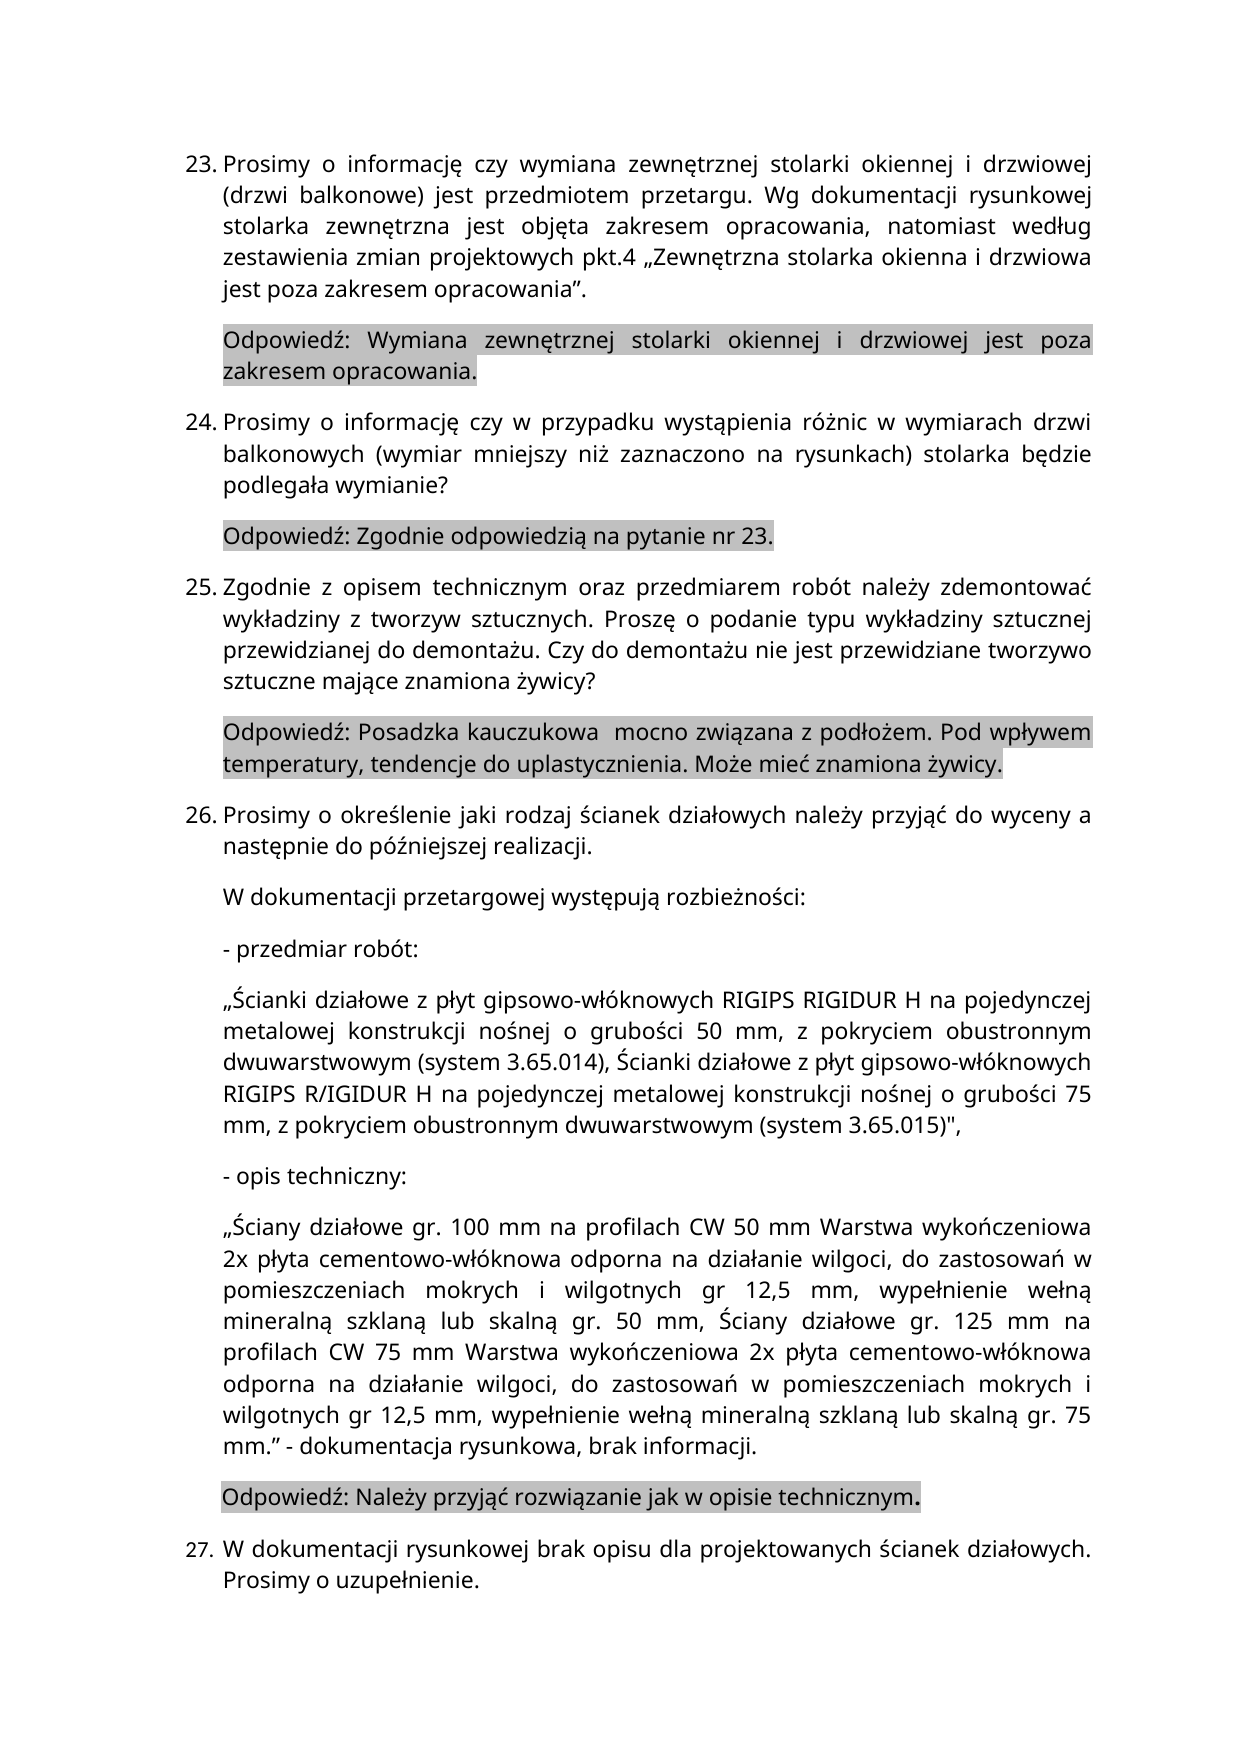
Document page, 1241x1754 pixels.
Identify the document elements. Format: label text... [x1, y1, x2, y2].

list Prosimy o informację czy wymiana zewnętrznej stolarki okiennej i drzwiowej (drzwi balkonowe) jest przedmiotem przetargu. Wg dokumentacji rysunkowej stolarka zewnętrzna jest objęta zakresem opracowania, natomiast według zestawienia zmian projektowych pkt.4 „Zewnętrzna stolarka okienna i drzwiowa jest poza zakresem opracowania”. [185, 148, 1093, 304]
text Odpowiedź: Należy przyjąć rozwiązanie jak w opisie technicznym. [148, 1481, 1093, 1513]
list W dokumentacji przetargowej występują rozbieżności: [223, 881, 1093, 913]
list - opis techniczny: [223, 1160, 1093, 1191]
list „Ściany działowe gr. 100 mm na profilach CW 50 mm Warstwa wykończeniowa 2x płyta cementowo-włóknowa odporna na działanie wilgoci, do zastosowań w pomieszczeniach mokrych i wilgotnych gr 12,5 mm, wypełnienie wełną mineralną szklaną lub skalną gr. 50 mm, Ściany działowe gr. 125 mm na profilach CW 75 mm Warstwa wykończeniowa 2x płyta cementowo-włóknowa odporna na działanie wilgoci, do zastosowań w pomieszczeniach mokrych i wilgotnych gr 12,5 mm, wypełnienie wełną mineralną szklaną lub skalną gr. 75 mm.” - dokumentacja rysunkowa, brak informacji. [223, 1211, 1093, 1461]
list Zgodnie z opisem technicznym oraz przedmiarem robót należy zdemontować wykładziny z tworzyw sztucznych. Proszę o podanie typu wykładziny sztucznej przewidzianej do demontażu. Czy do demontażu nie jest przewidziane tworzywo sztuczne mające znamiona żywicy? [185, 571, 1093, 696]
list - przedmiar robót: [223, 933, 1093, 964]
list Odpowiedź: Zgodnie odpowiedzią na pytanie nr 23. [223, 520, 1093, 551]
list W dokumentacji rysunkowej brak opisu dla projektowanych ścianek działowych. Prosimy o uzupełnienie. [185, 1533, 1093, 1595]
list Odpowiedź: Wymiana zewnętrznej stolarki okiennej i drzwiowej jest poza zakresem opracowania. [223, 324, 1093, 386]
list Prosimy o informację czy w przypadku wystąpienia różnic w wymiarach drzwi balkonowych (wymiar mniejszy niż zaznaczono na rysunkach) stolarka będzie podlegała wymianie? [185, 406, 1093, 500]
list „Ścianki działowe z płyt gipsowo-włóknowych RIGIPS RIGIDUR H na pojedynczej metalowej konstrukcji nośnej o grubości 50 mm, z pokryciem obustronnym dwuwarstwowym (system 3.65.014), Ścianki działowe z płyt gipsowo-włóknowych RIGIPS R/IGIDUR H na pojedynczej metalowej konstrukcji nośnej o grubości 75 mm, z pokryciem obustronnym dwuwarstwowym (system 3.65.015)", [223, 984, 1093, 1140]
list Prosimy o określenie jaki rodzaj ścianek działowych należy przyjąć do wyceny a następnie do późniejszej realizacji. [185, 799, 1093, 861]
list Odpowiedź: Posadzka kauczukowa mocno związana z podłożem. Pod wpływem temperatury, tendencje do uplastycznienia. Może mieć znamiona żywicy. [223, 716, 1093, 779]
